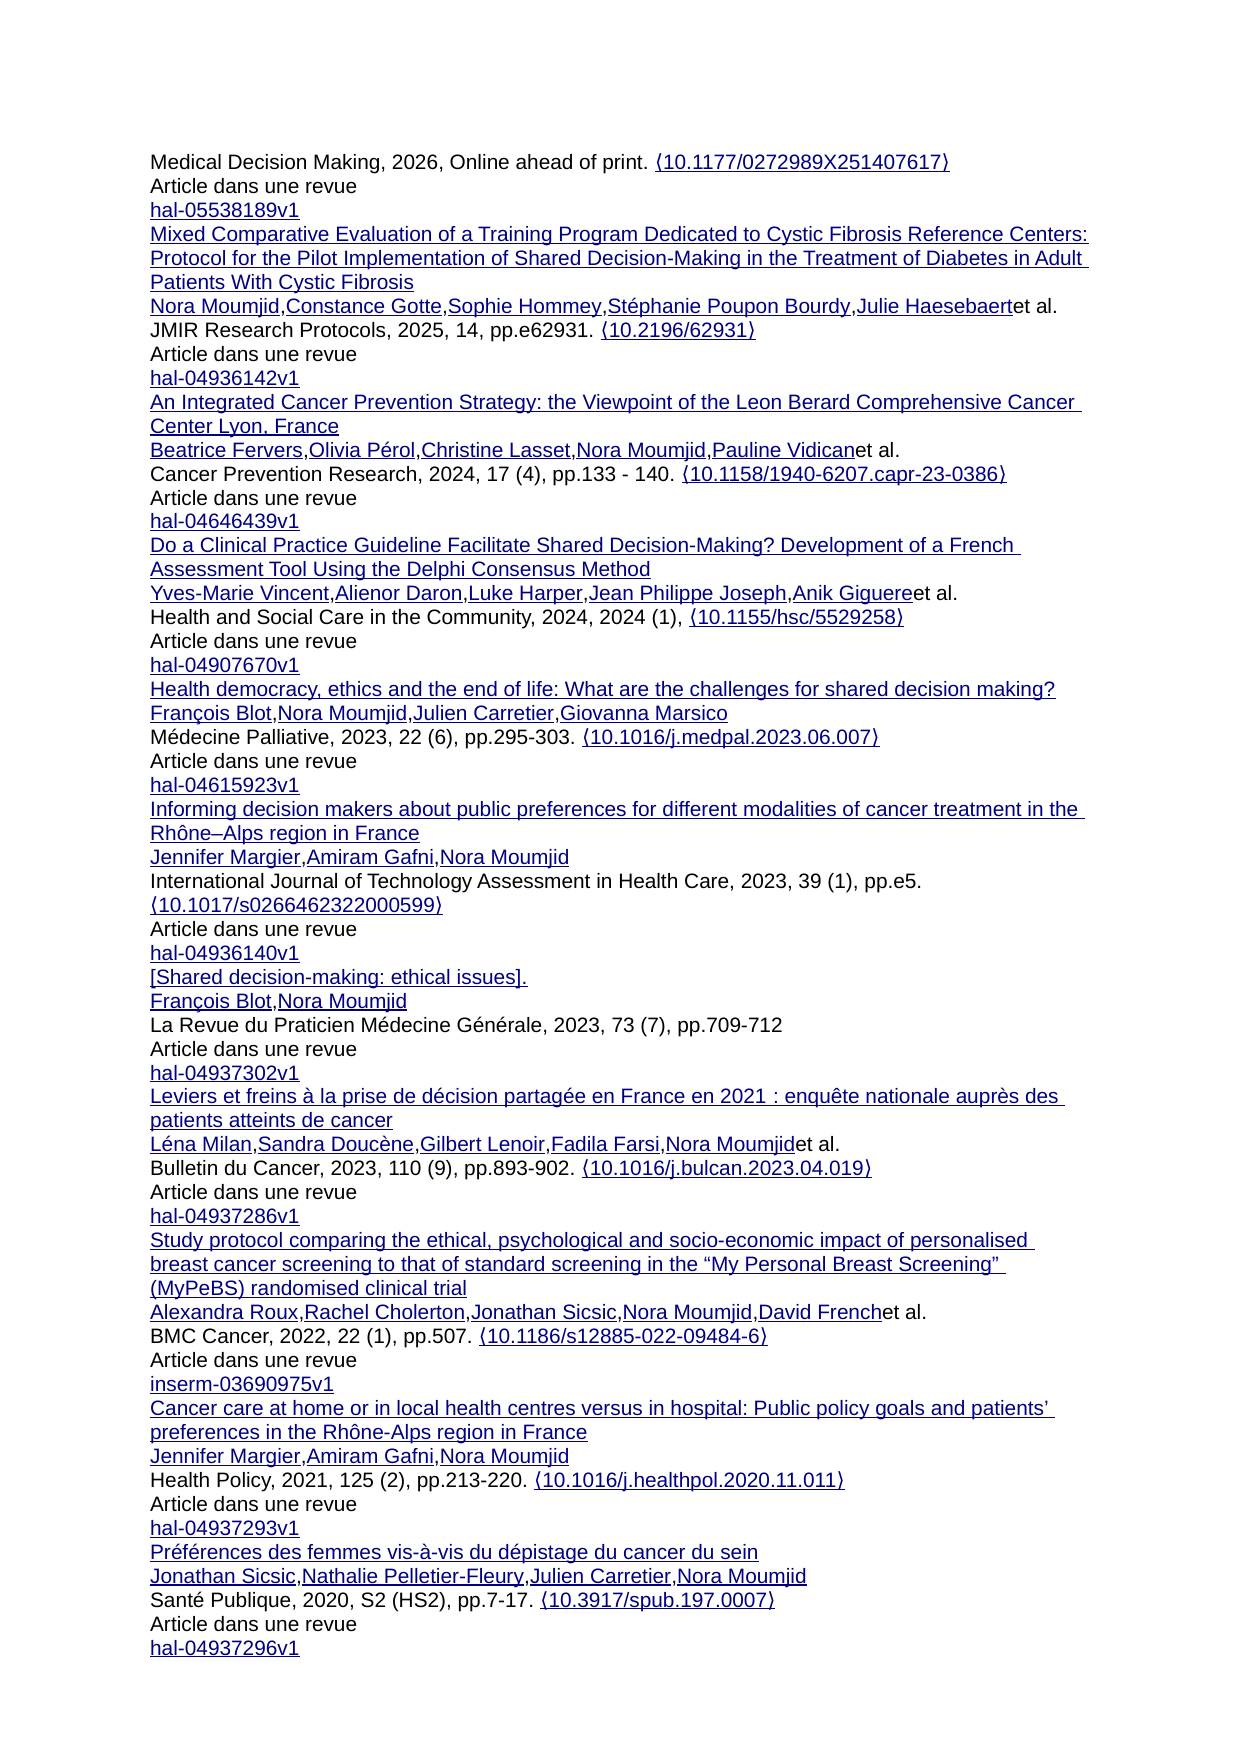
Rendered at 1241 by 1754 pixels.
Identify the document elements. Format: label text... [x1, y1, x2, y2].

table_cell An Integrated Cancer Prevention Strategy: the Viewpoint of the Leon Berard Comprehensive Cancer Center Lyon, France Beatrice Fervers,Olivia Pérol,Christine Lasset,Nora Moumjid,Pauline Vidicanet al. Cancer Prevention Research, 2024, 17 (4), pp.133 - 140. ⟨10.1158/1940-6207.capr-23-0386⟩ Article dans une revue hal-04646439v1 [150, 390, 1090, 533]
table_cell Cancer care at home or in local health centres versus in hospital: Public policy goals and patients’ preferences in the Rhône-Alps region in France Jennifer Margier,Amiram Gafni,Nora Moumjid Health Policy, 2021, 125 (2), pp.213-220. ⟨10.1016/j.healthpol.2020.11.011⟩ Article dans une revue hal-04937293v1 [150, 1396, 1090, 1539]
table_cell Study protocol comparing the ethical, psychological and socio-economic impact of personalised breast cancer screening to that of standard screening in the “My Personal Breast Screening” (MyPeBS) randomised clinical trial Alexandra Roux,Rachel Cholerton,Jonathan Sicsic,Nora Moumjid,David Frenchet al. BMC Cancer, 2022, 22 (1), pp.507. ⟨10.1186/s12885-022-09484-6⟩ Article dans une revue inserm-03690975v1 [150, 1228, 1090, 1396]
table_cell Mixed Comparative Evaluation of a Training Program Dedicated to Cystic Fibrosis Reference Centers: Protocol for the Pilot Implementation of Shared Decision-Making in the Treatment of Diabetes in Adult Patients With Cystic Fibrosis Nora Moumjid,Constance Gotte,Sophie Hommey,Stéphanie Poupon Bourdy,Julie Haesebaertet al. JMIR Research Protocols, 2025, 14, pp.e62931. ⟨10.2196/62931⟩ Article dans une revue hal-04936142v1 [150, 222, 1090, 389]
table_cell Informing decision makers about public preferences for different modalities of cancer treatment in the Rhône–Alps region in France Jennifer Margier,Amiram Gafni,Nora Moumjid International Journal of Technology Assessment in Health Care, 2023, 39 (1), pp.e5. ⟨10.1017/s0266462322000599⟩ Article dans une revue hal-04936140v1 [150, 797, 1090, 964]
table_cell Préférences des femmes vis-à-vis du dépistage du cancer du sein Jonathan Sicsic,Nathalie Pelletier-Fleury,Julien Carretier,Nora Moumjid Santé Publique, 2020, S2 (HS2), pp.7-17. ⟨10.3917/spub.197.0007⟩ Article dans une revue hal-04937296v1 [150, 1540, 1090, 1659]
table_cell Do a Clinical Practice Guideline Facilitate Shared Decision‐Making? Development of a French Assessment Tool Using the Delphi Consensus Method Yves-Marie Vincent,Alienor Daron,Luke Harper,Jean Philippe Joseph,Anik Giguereet al. Health and Social Care in the Community, 2024, 2024 (1), ⟨10.1155/hsc/5529258⟩ Article dans une revue hal-04907670v1 [150, 533, 1090, 677]
table_cell [Shared decision-making: ethical issues]. François Blot,Nora Moumjid La Revue du Praticien Médecine Générale, 2023, 73 (7), pp.709-712 Article dans une revue hal-04937302v1 [150, 965, 1090, 1084]
table_cell Leviers et freins à la prise de décision partagée en France en 2021 : enquête nationale auprès des patients atteints de cancer Léna Milan,Sandra Doucène,Gilbert Lenoir,Fadila Farsi,Nora Moumjidet al. Bulletin du Cancer, 2023, 110 (9), pp.893-902. ⟨10.1016/j.bulcan.2023.04.019⟩ Article dans une revue hal-04937286v1 [150, 1084, 1090, 1228]
table_cell Health democracy, ethics and the end of life: What are the challenges for shared decision making? François Blot,Nora Moumjid,Julien Carretier,Giovanna Marsico Médecine Palliative, 2023, 22 (6), pp.295-303. ⟨10.1016/j.medpal.2023.06.007⟩ Article dans une revue hal-04615923v1 [150, 677, 1090, 797]
table_cell Medical Decision Making, 2026, Online ahead of print. ⟨10.1177/0272989X251407617⟩ Article dans une revue hal-05538189v1 [150, 150, 1090, 222]
